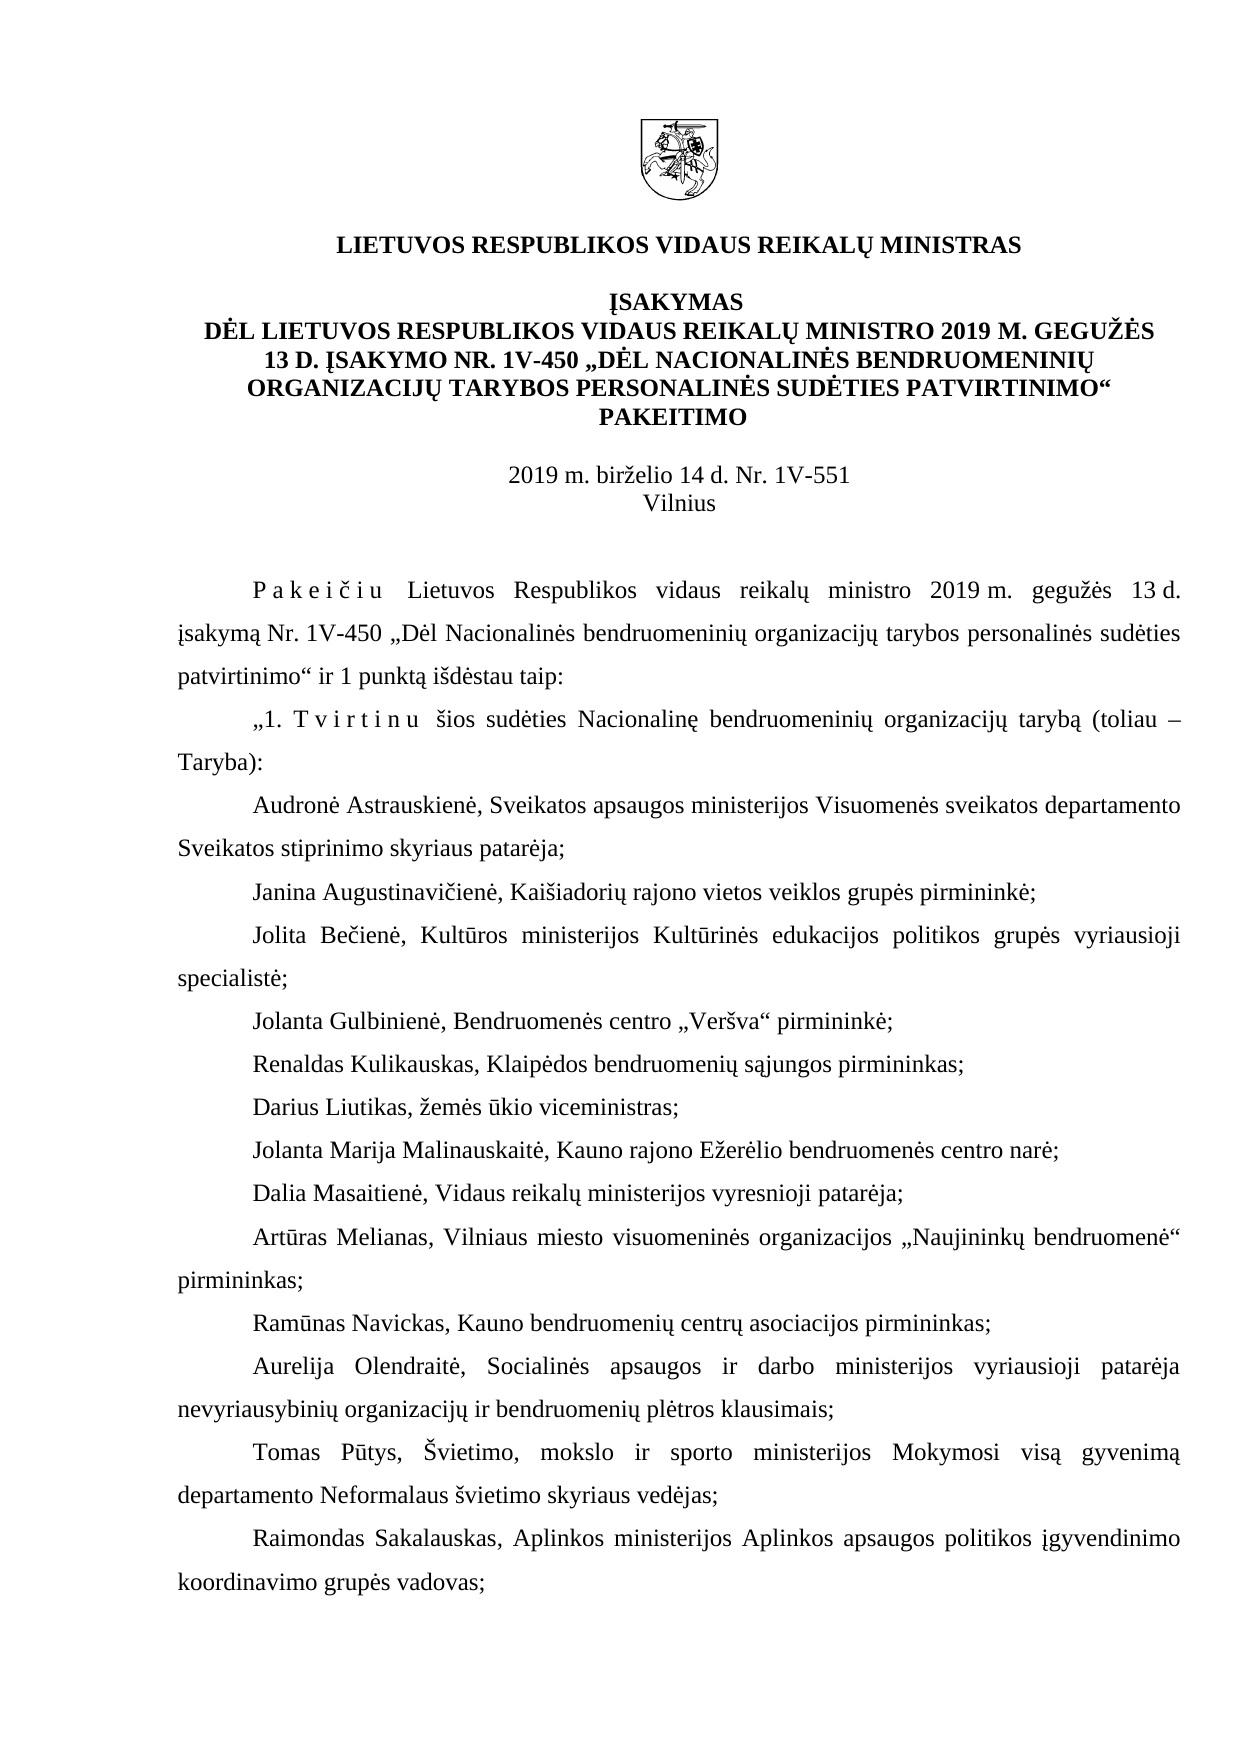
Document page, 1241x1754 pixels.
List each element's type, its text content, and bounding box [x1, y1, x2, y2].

text Raimondas Sakalauskas, Aplinkos ministerijos Aplinkos apsaugos politikos įgyvendinimo koordinavimo grupės vadovas; [177, 1523, 1181, 1595]
text Jolanta Gulbinienė, Bendruomenės centro „Veršva“ pirmininkė; [177, 1006, 1181, 1035]
text 2019 m. birželio 14 d. Nr. 1V-551 [177, 460, 1181, 488]
text Pakeičiu Lietuvos Respublikos vidaus reikalų ministro 2019 m. gegužės 13 d. įsakymą Nr. 1V-450 „Dėl Nacionalinės bendruomeninių organizacijų tarybos personalinės sudėties patvirtinimo“ ir 1 punktą išdėstau taip: [177, 575, 1181, 690]
text Vilnius [177, 488, 1181, 517]
text Aurelija Olendraitė, Socialinės apsaugos ir darbo ministerijos vyriausioji patarėja nevyriausybinių organizacijų ir bendruomenių plėtros klausimais; [177, 1351, 1181, 1423]
text Audronė Astrauskienė, Sveikatos apsaugos ministerijos Visuomenės sveikatos departamento Sveikatos stiprinimo skyriaus patarėja; [177, 790, 1181, 862]
text Darius Liutikas, žemės ūkio viceministras; [177, 1092, 1181, 1121]
text Janina Augustinavičienė, Kaišiadorių rajono vietos veiklos grupės pirmininkė; [177, 877, 1181, 905]
text Artūras Melianas, Vilniaus miesto visuomeninės organizacijos „Naujininkų bendruomenė“ pirmininkas; [177, 1222, 1181, 1293]
text Ramūnas Navickas, Kauno bendruomenių centrų asociacijos pirmininkas; [177, 1308, 1181, 1337]
text Jolita Bečienė, Kultūros ministerijos Kultūrinės edukacijos politikos grupės vyriausioji specialistė; [177, 920, 1181, 992]
text „1. Tvirtinu šios sudėties Nacionalinę bendruomeninių organizacijų tarybą (toliau – Taryba): [177, 704, 1181, 776]
text DĖL LIETUVOS RESPUBLIKOS VIDAUS REIKALŲ MINISTRO 2019 M. GEGUŽĖS 13 D. ĮSAKYMO NR. 1V-450 „DĖL NACIONALINĖS BENDRUOMENINIŲ ORGANIZACIJŲ TARYBOS PERSONALINĖS SUDĖTIES PATVIRTINIMO“ PAKEITIMO [177, 316, 1181, 431]
text ĮSAKYMAS [177, 287, 1181, 316]
text Dalia Masaitienė, Vidaus reikalų ministerijos vyresnioji patarėja; [177, 1178, 1181, 1207]
text Renaldas Kulikauskas, Klaipėdos bendruomenių sąjungos pirmininkas; [177, 1049, 1181, 1078]
text LIETUVOS RESPUBLIKOS VIDAUS REIKALŲ MINISTRAS [177, 230, 1181, 258]
text Jolanta Marija Malinauskaitė, Kauno rajono Ežerėlio bendruomenės centro narė; [177, 1135, 1181, 1164]
text Tomas Pūtys, Švietimo, mokslo ir sporto ministerijos Mokymosi visą gyvenimą departamento Neformalaus švietimo skyriaus vedėjas; [177, 1437, 1181, 1509]
